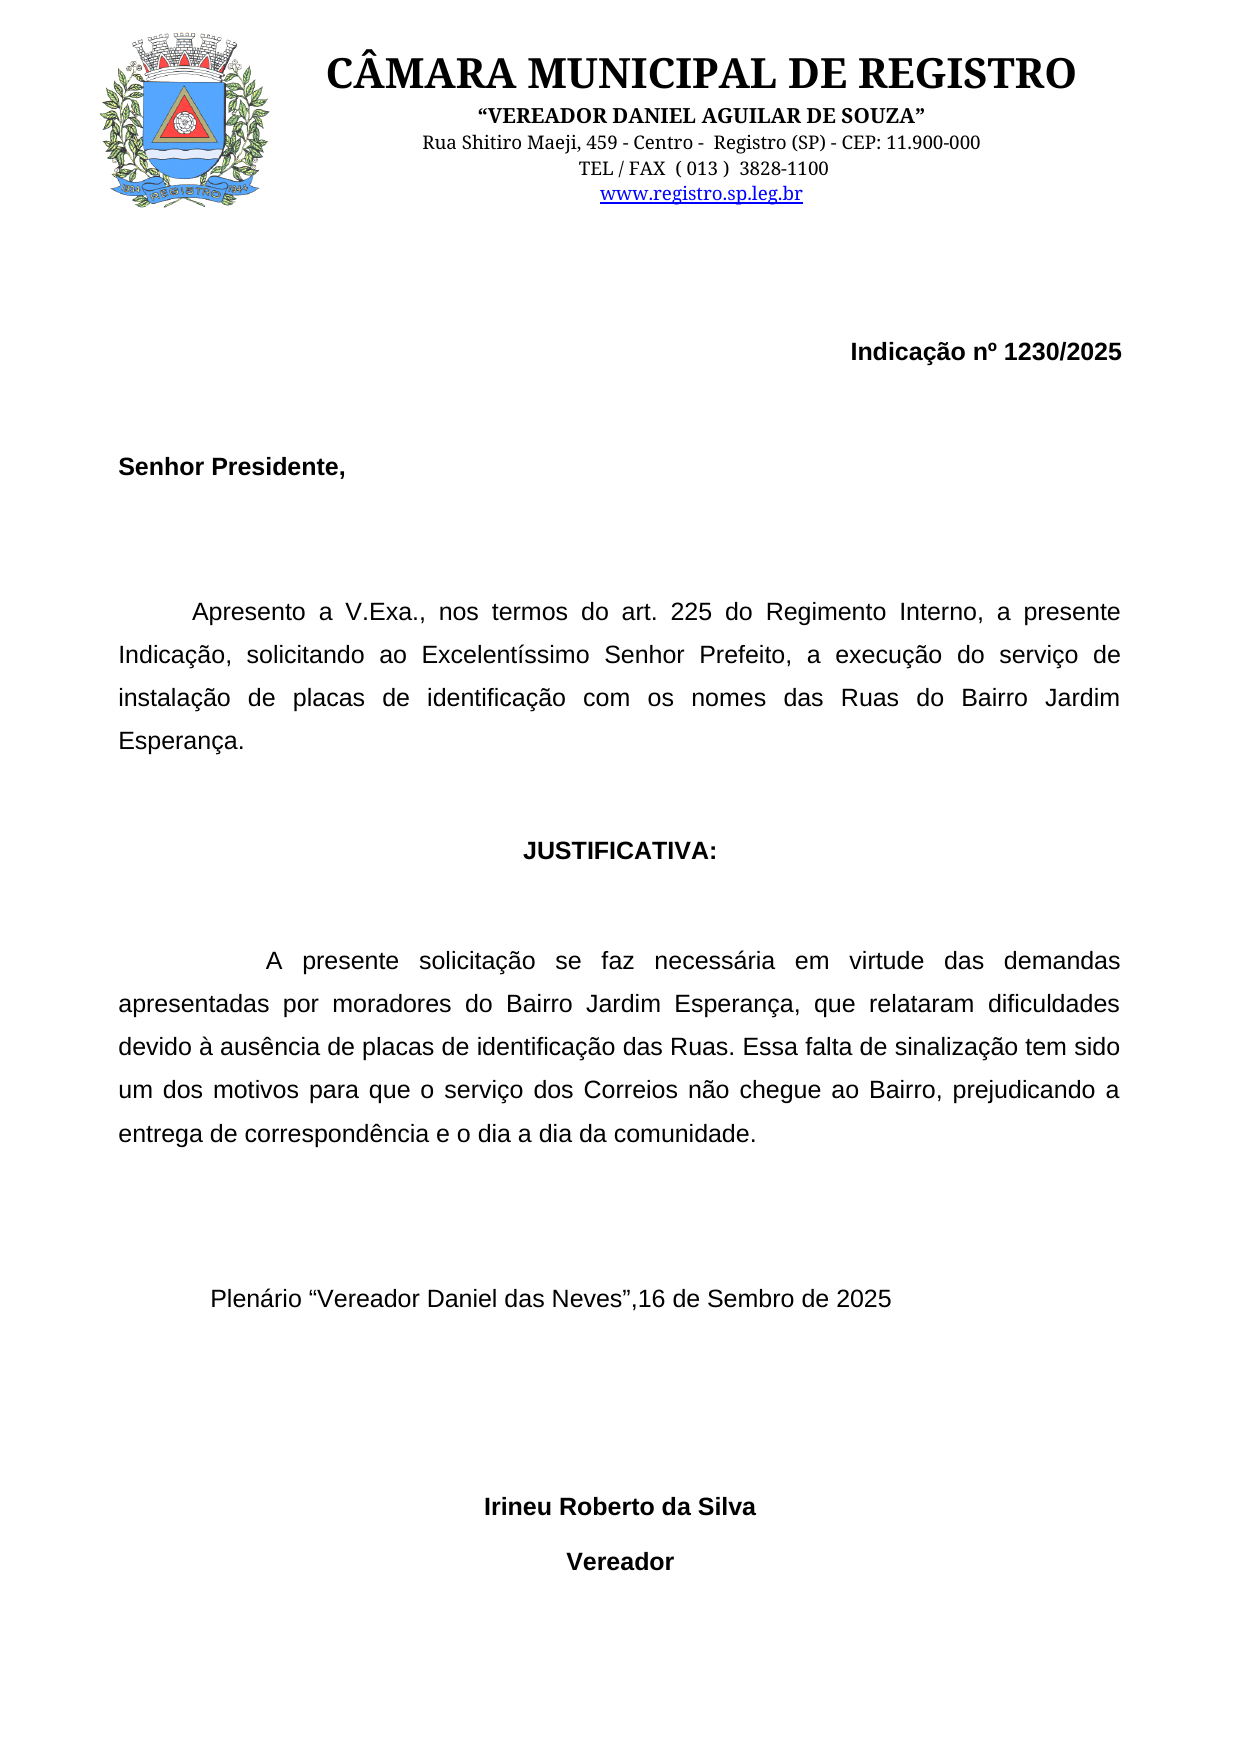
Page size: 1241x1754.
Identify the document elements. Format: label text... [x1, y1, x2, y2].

text Apresento a V.Exa., nos termos do art. 225 do Regimento Interno, a presente Indicação, solicitando ao Excelentíssimo Senhor Prefeito, a execução do serviço de instalação de placas de identificação com os nomes das Ruas do Bairro Jardim Esperança. [118, 597, 1122, 755]
text JUSTIFICATIVA: [118, 836, 1122, 865]
text Irineu Roberto da Silva [118, 1492, 1122, 1520]
text Senhor Presidente, [118, 452, 1122, 481]
text Plenário “Vereador Daniel das Neves”,16 de Sembro de 2025 [118, 1283, 1122, 1355]
text Vereador [118, 1547, 1122, 1575]
text Indicação nº 1230/2025 [118, 337, 1122, 366]
text A presente solicitação se faz necessária em virtude das demandas apresentadas por moradores do Bairro Jardim Esperança, que relataram dificuldades devido à ausência de placas de identificação das Ruas. Essa falta de sinalização tem sido um dos motivos para que o serviço dos Correios não chegue ao Bairro, prejudicando a entrega de correspondência e o dia a dia da comunidade. [118, 946, 1122, 1147]
